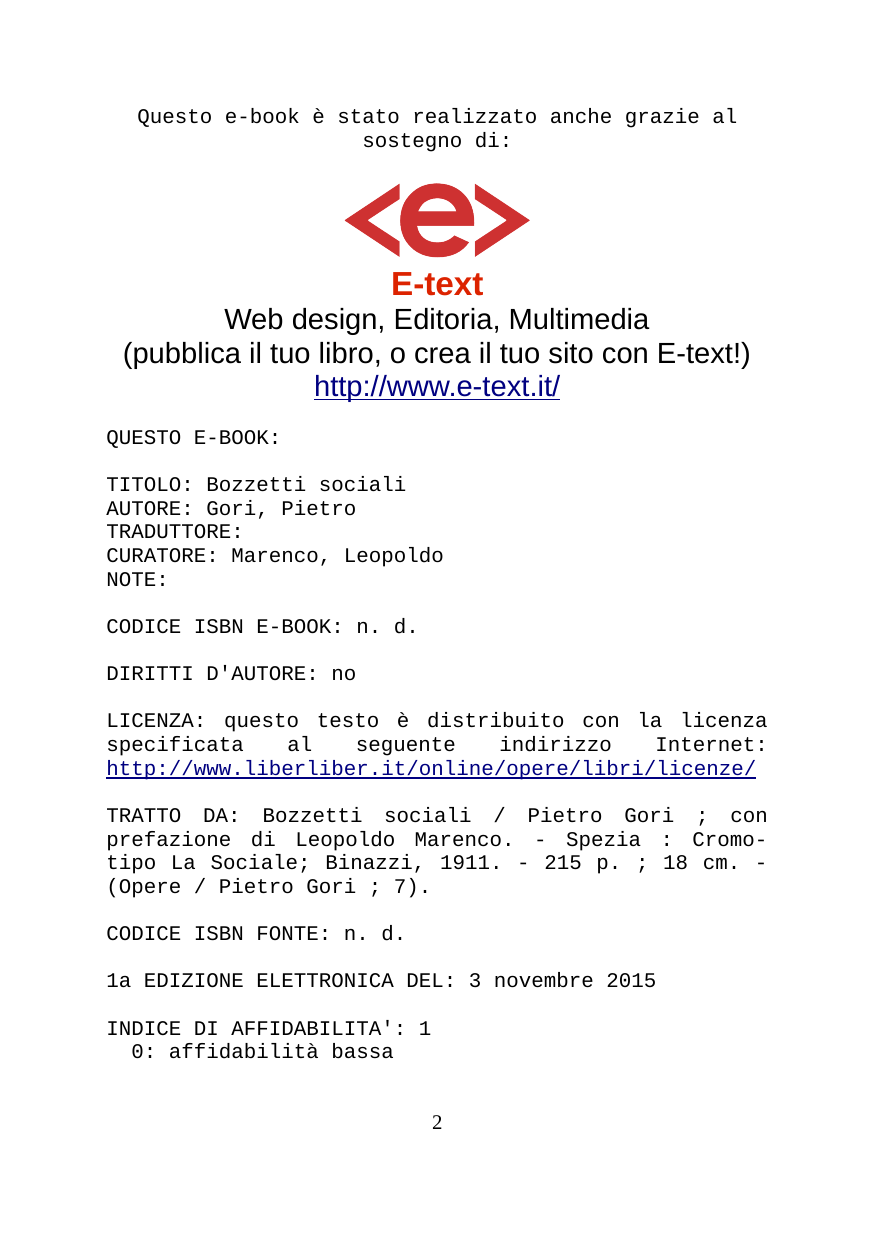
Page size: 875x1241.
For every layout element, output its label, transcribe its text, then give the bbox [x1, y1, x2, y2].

picture [343, 183, 531, 258]
text http://www.e-text.it/ [106, 369, 768, 403]
text TRATTO DA: Bozzetti sociali / Pietro Gori ; con prefazione di Leopoldo Marenco. - Spezia : Cromo-tipo La Sociale; Binazzi, 1911. - 215 p. ; 18 cm. - (Opere / Pietro Gori ; 7). [106, 805, 768, 899]
text CURATORE: Marenco, Leopoldo [106, 545, 768, 568]
text TRADUTTORE: [106, 521, 768, 545]
text 0: affidabilità bassa [106, 1041, 768, 1065]
text E-text [106, 264, 768, 302]
text 1a EDIZIONE ELETTRONICA DEL: 3 novembre 2015 [106, 971, 768, 994]
text NOTE: [106, 568, 768, 592]
text DIRITTI D'AUTORE: no [106, 663, 768, 687]
text LICENZA: questo testo è distribuito con la licenza specificata al seguente indirizzo Internet: http://www.liberliber.it/online/opere/libri/licenze/ [106, 710, 768, 781]
text (pubblica il tuo libro, o crea il tuo sito con E-text!) [106, 336, 768, 369]
text Web design, Editoria, Multimedia [106, 302, 768, 336]
text TITOLO: Bozzetti sociali [106, 474, 768, 498]
text QUESTO E-BOOK: [106, 427, 768, 450]
text CODICE ISBN FONTE: n. d. [106, 923, 768, 947]
text CODICE ISBN E-BOOK: n. d. [106, 616, 768, 639]
text AUTORE: Gori, Pietro [106, 498, 768, 521]
text Questo e-book è stato realizzato anche grazie al sostegno di: [106, 106, 768, 153]
text INDICE DI AFFIDABILITA': 1 [106, 1018, 768, 1041]
